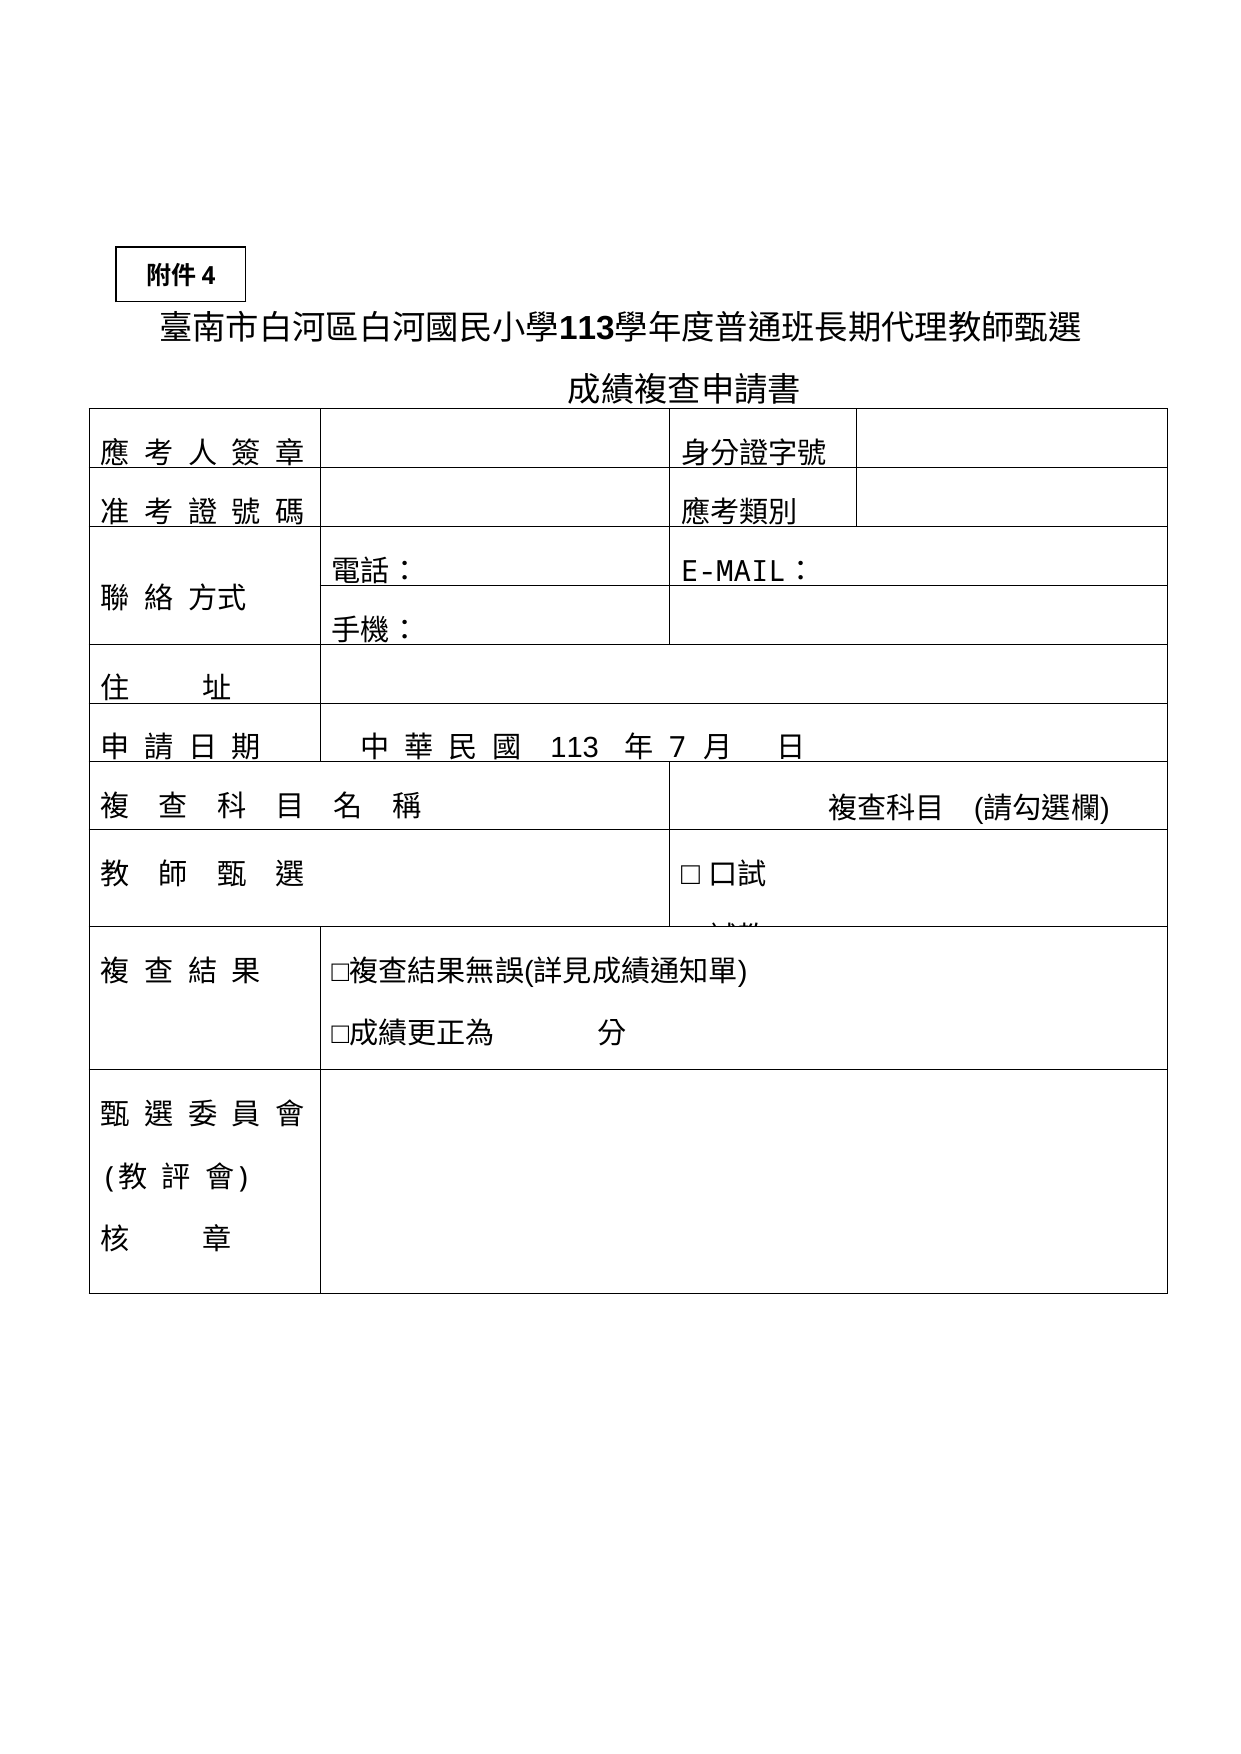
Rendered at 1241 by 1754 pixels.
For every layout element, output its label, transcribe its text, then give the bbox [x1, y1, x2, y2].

table_cell 住 址 [90, 645, 320, 702]
table_header [321, 409, 669, 467]
table_cell [857, 468, 1167, 526]
table_header [857, 409, 1167, 467]
table_cell [670, 586, 1167, 643]
text 附件4 [132, 255, 230, 291]
table_cell [321, 1070, 1167, 1293]
table_cell 准 考 證 號 碼 [90, 468, 320, 526]
table_cell [321, 645, 1167, 702]
table_cell 電話： [321, 527, 669, 585]
table_cell E-MAIL： [670, 527, 1167, 585]
table_header 應 考 人 簽 章 [90, 409, 320, 467]
table_cell 複 查 科 目 名 稱 [90, 762, 669, 829]
text 成績複查申請書 [227, 346, 1152, 408]
table_cell [321, 468, 669, 526]
text 臺南市白河區白河國民小學113學年度普通班長期代理教師甄選 [89, 283, 1152, 346]
table_cell 應考類別 [670, 468, 856, 526]
table_cell 甄 選 委 員 會 (教 評 會) 核 章 [90, 1070, 320, 1293]
table_cell □複查結果無誤(詳見成績通知單) □成績更正為 分 [321, 927, 1167, 1069]
table_cell □ 口試 □ 試教 [670, 830, 1167, 926]
table_cell 申 請 日 期 [90, 704, 320, 761]
table_cell 手機： [321, 586, 669, 643]
table_cell 中 華 民 國 113 年 7 月 日 [321, 704, 1167, 761]
table_header 身分證字號 [670, 409, 856, 467]
table_cell 教 師 甄 選 [90, 830, 669, 926]
table_cell 複查科目 (請勾選欄) [670, 762, 1167, 829]
table_cell 複 查 結 果 [90, 927, 320, 1069]
table_cell 聯 絡 方式 [90, 527, 320, 643]
